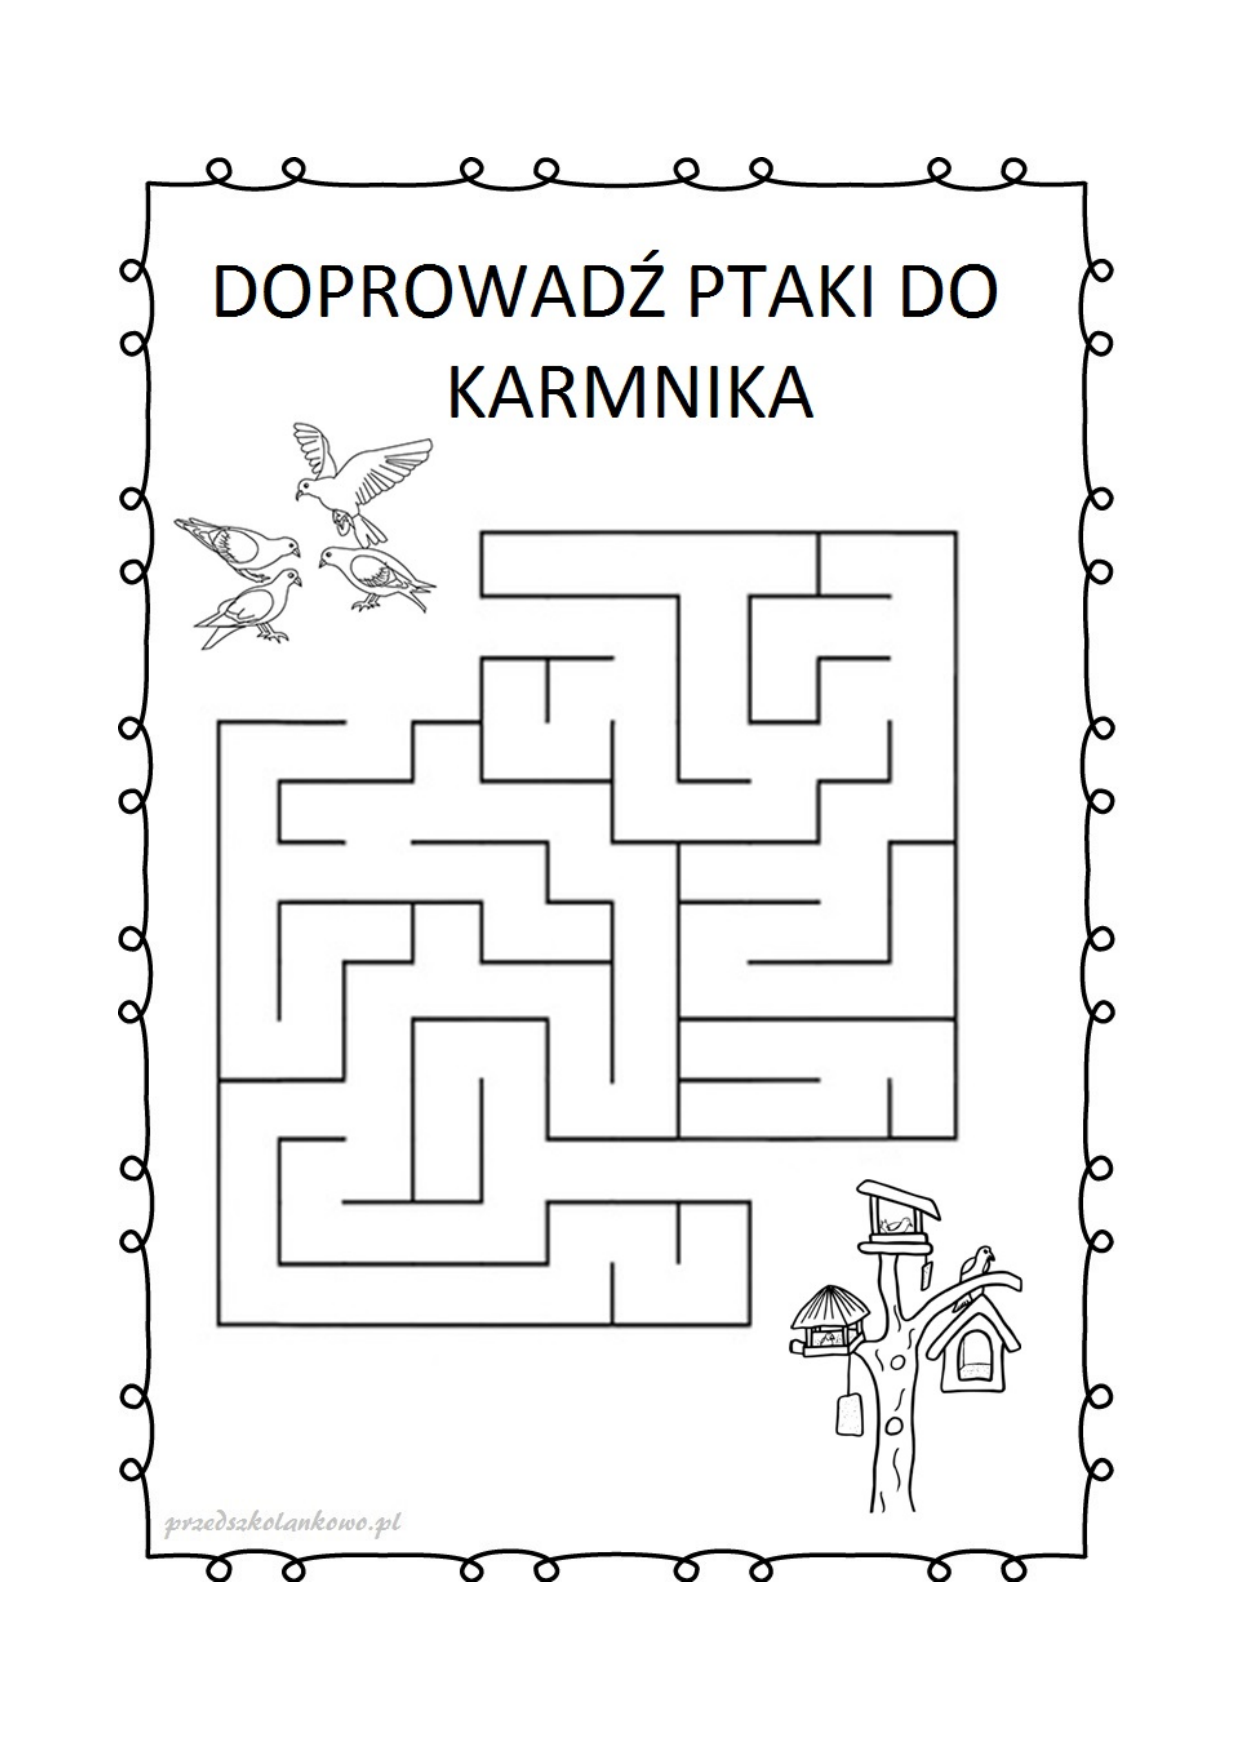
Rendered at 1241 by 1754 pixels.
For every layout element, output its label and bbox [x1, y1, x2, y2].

picture [118, 157, 1122, 1582]
